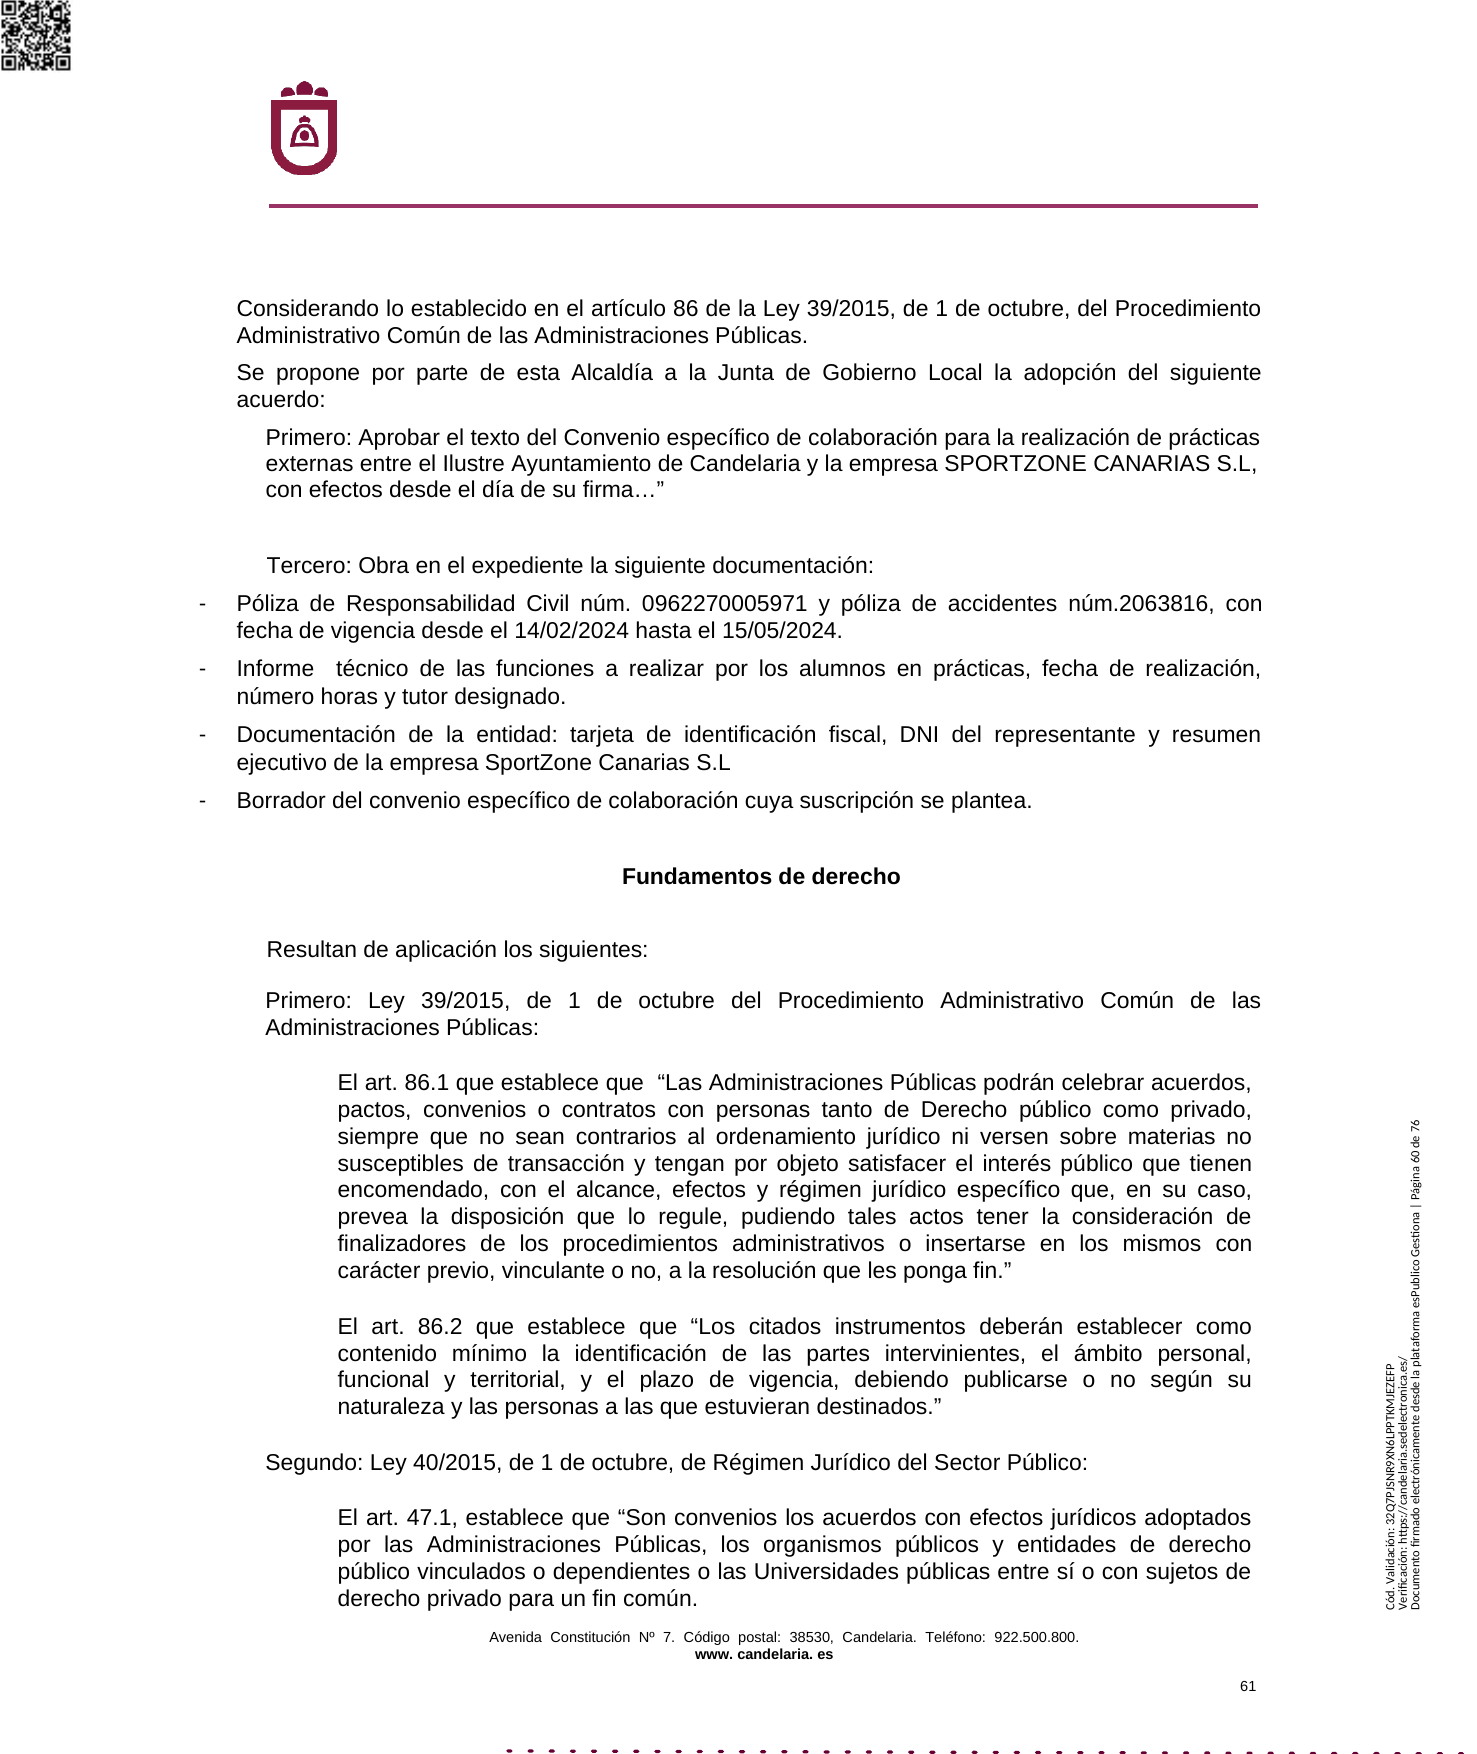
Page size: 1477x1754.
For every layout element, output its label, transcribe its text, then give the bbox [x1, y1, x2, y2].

list Borrador del convenio específico de colaboración cuya suscripción se plantea. [199, 786, 1263, 814]
text Considerando lo establecido en el artículo 86 de la Ley 39/2015, de 1 de octubre, del Procedimiento Administrativo Común de las Administraciones Públicas. [236, 295, 1263, 348]
text El art. 86.1 que establece que “Las Administraciones Públicas podrán celebrar acuerdos, pactos, convenios o contratos con personas tanto de Derecho público como privado, siempre que no sean contrarios al ordenamiento jurídico ni versen sobre materias no susceptibles de transacción y tengan por objeto satisfacer el interés público que tienen encomendado, con el alcance, efectos y régimen jurídico específico que, en su caso, prevea la disposición que lo regule, pudiendo tales actos tener la consideración de finalizadores de los procedimientos administrativos o insertarse en los mismos con carácter previo, vinculante o no, a la resolución que les ponga fin.” [337, 1069, 1253, 1283]
text El art. 47.1, establece que “Son convenios los acuerdos con efectos jurídicos adoptados por las Administraciones Públicas, los organismos públicos y entidades de derecho público vinculados o dependientes o las Universidades públicas entre sí o con sujetos de derecho privado para un fin común. [337, 1504, 1252, 1611]
text Se propone por parte de esta Alcaldía a la Junta de Gobierno Local la adopción del siguiente acuerdo: [236, 359, 1263, 412]
text Resultan de aplicación los siguientes: [266, 936, 1263, 962]
list Póliza de Responsabilidad Civil núm. 0962270005971 y póliza de accidentes núm.2063816, con fecha de vigencia desde el 14/02/2024 hasta el 15/05/2024. [199, 589, 1263, 644]
text El art. 86.2 que establece que “Los citados instrumentos deberán establecer como contenido mínimo la identificación de las partes intervinientes, el ámbito personal, funcional y territorial, y el plazo de vigencia, debiendo publicarse o no según su naturaleza y las personas a las que estuvieran destinados.” [337, 1313, 1253, 1419]
list Documentación de la entidad: tarjeta de identificación fiscal, DNI del representante y resumen ejecutivo de la empresa SportZone Canarias S.L [199, 720, 1263, 775]
text Tercero: Obra en el expediente la siguiente documentación: [266, 552, 1263, 579]
subtitle Fundamentos de derecho [261, 863, 1268, 889]
list Informe técnico de las funciones a realizar por los alumnos en prácticas, fecha de realización, número horas y tutor designado. [199, 654, 1263, 709]
text Primero: Ley 39/2015, de 1 de octubre del Procedimiento Administrativo Común de las Administraciones Públicas: [265, 987, 1263, 1040]
text Segundo: Ley 40/2015, de 1 de octubre, de Régimen Jurídico del Sector Público: [265, 1449, 1263, 1475]
text Primero: Aprobar el texto del Convenio específico de colaboración para la realización de prácticas externas entre el Ilustre Ayuntamiento de Candelaria y la empresa SPORTZONE CANARIAS S.L, con efectos desde el día de su firma…” [265, 424, 1270, 503]
